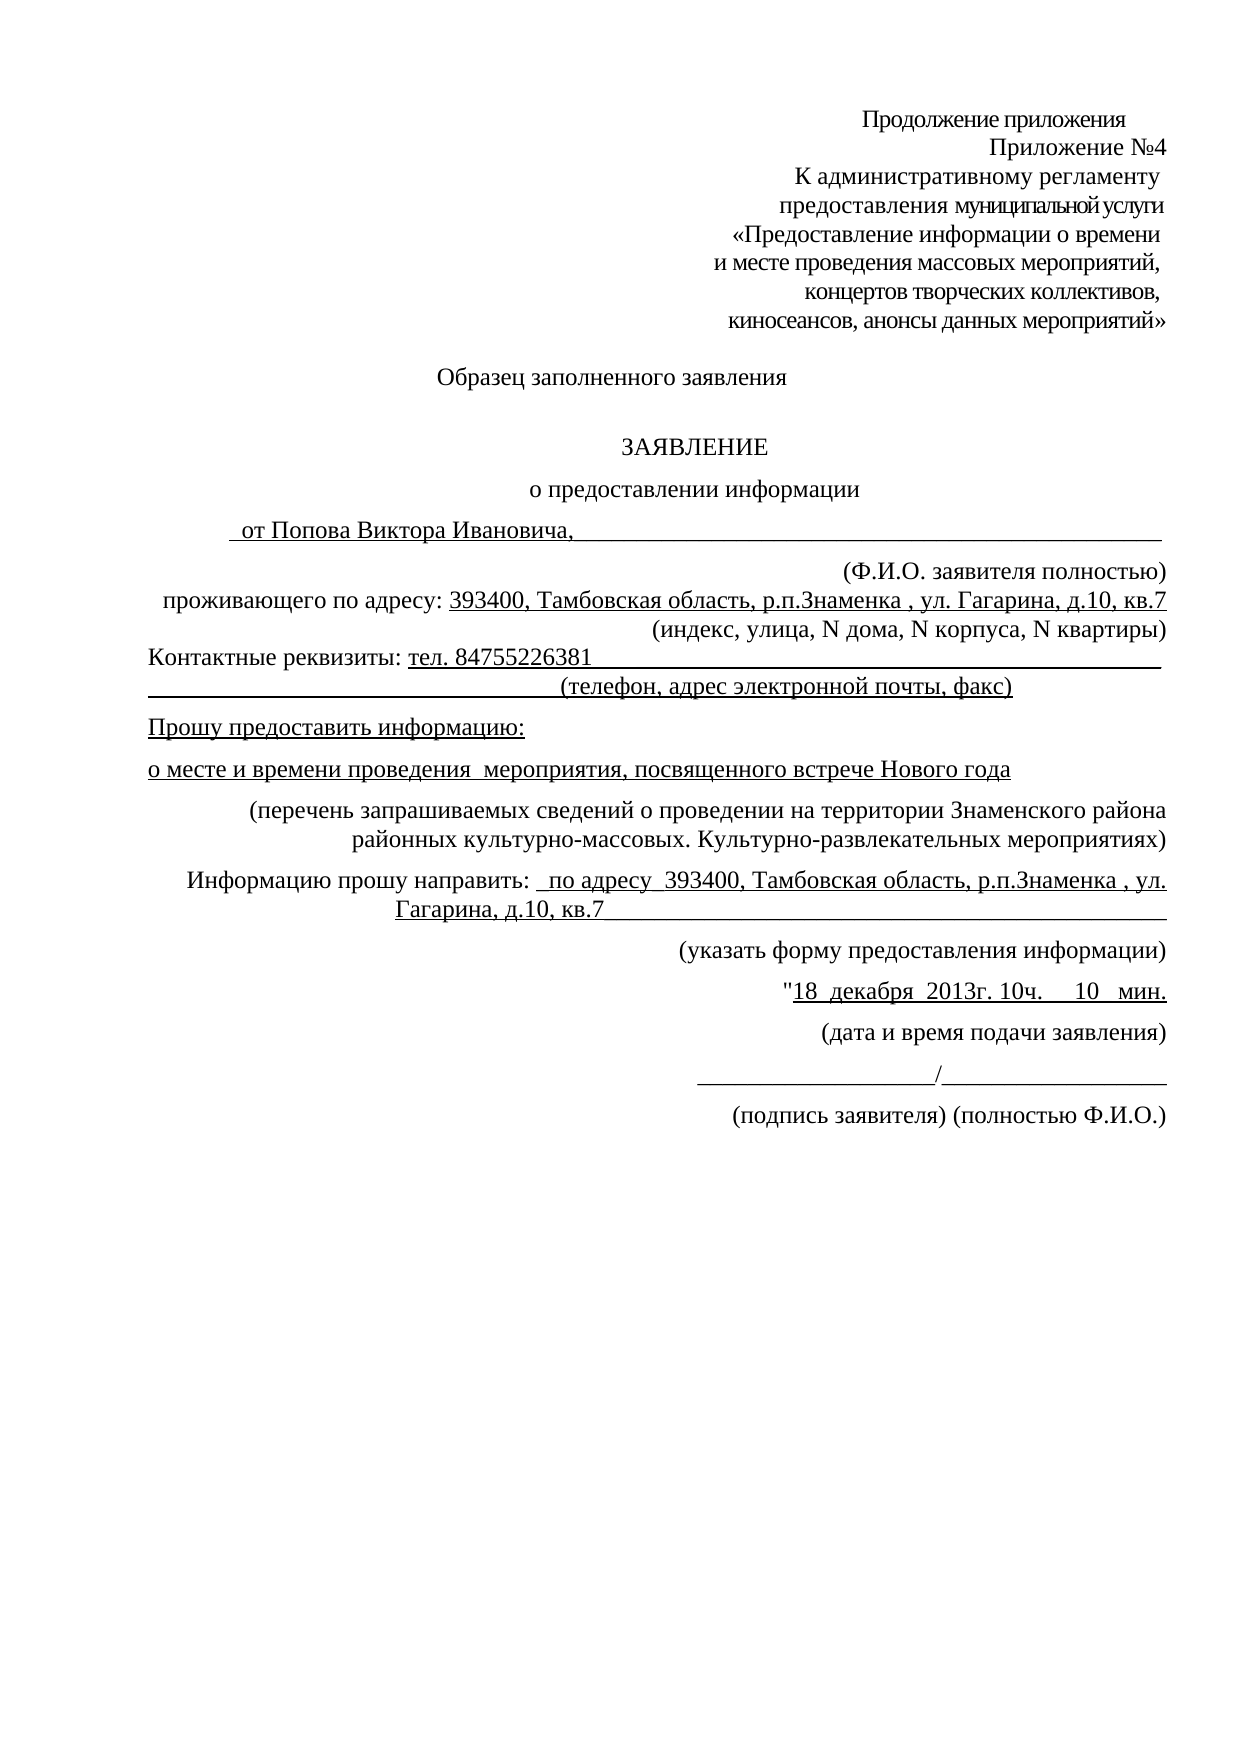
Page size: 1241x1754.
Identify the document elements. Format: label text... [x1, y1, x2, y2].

text о месте и времени проведения мероприятия, посвященного встрече Нового года [148, 754, 1167, 782]
text (перечень запрашиваемых сведений о проведении на территории Знаменского района районных культурно-массовых. Культурно-развлекательных мероприятиях) [148, 795, 1167, 852]
text (дата и время подачи заявления) [148, 1017, 1167, 1046]
text и месте проведения массовых мероприятий, [148, 247, 1167, 276]
text «Предоставление информации о времени [148, 219, 1167, 247]
text (подпись заявителя) (полностью Ф.И.О.) [148, 1100, 1167, 1129]
text (телефон, адрес электронной почты, факс) [148, 671, 1167, 700]
text киносеансов, анонсы данных мероприятий» [148, 305, 1167, 334]
text Образец заполненного заявления [148, 362, 1167, 391]
text (индекс, улица, N дома, N корпуса, N квартиры) [148, 614, 1167, 642]
text (Ф.И.О. заявителя полностью) [148, 556, 1167, 585]
text предоставления муниципальной услуги [148, 190, 1167, 219]
text Информацию прошу направить: _по адресу_393400, Тамбовская область, р.п.Знаменка , ул. Гагарина, д.10, кв.7_____________________________________________ [148, 865, 1167, 922]
text Контактные реквизиты: тел. 84755226381 __________________________________________ [148, 642, 1167, 671]
text К административному регламенту [148, 161, 1167, 190]
text о предоставлении информации [148, 474, 1167, 502]
text ЗАЯВЛЕНИЕ [148, 432, 1167, 461]
text от Попова Виктора Ивановича,_______________________________________________ [148, 515, 1167, 544]
text (указать форму предоставления информации) [148, 935, 1167, 964]
text "18 декабря 2013г. 10ч. __10_ мин. [148, 976, 1167, 1005]
text Прошу предоставить информацию: [148, 712, 1167, 741]
text ___________________/__________________ [148, 1059, 1167, 1087]
text проживающего по адресу: 393400, Тамбовская область, р.п.Знаменка , ул. Гагарина, д.10, кв.7 [148, 585, 1167, 614]
text Приложение №4 [148, 132, 1167, 161]
text концертов творческих коллективов, [148, 276, 1167, 305]
